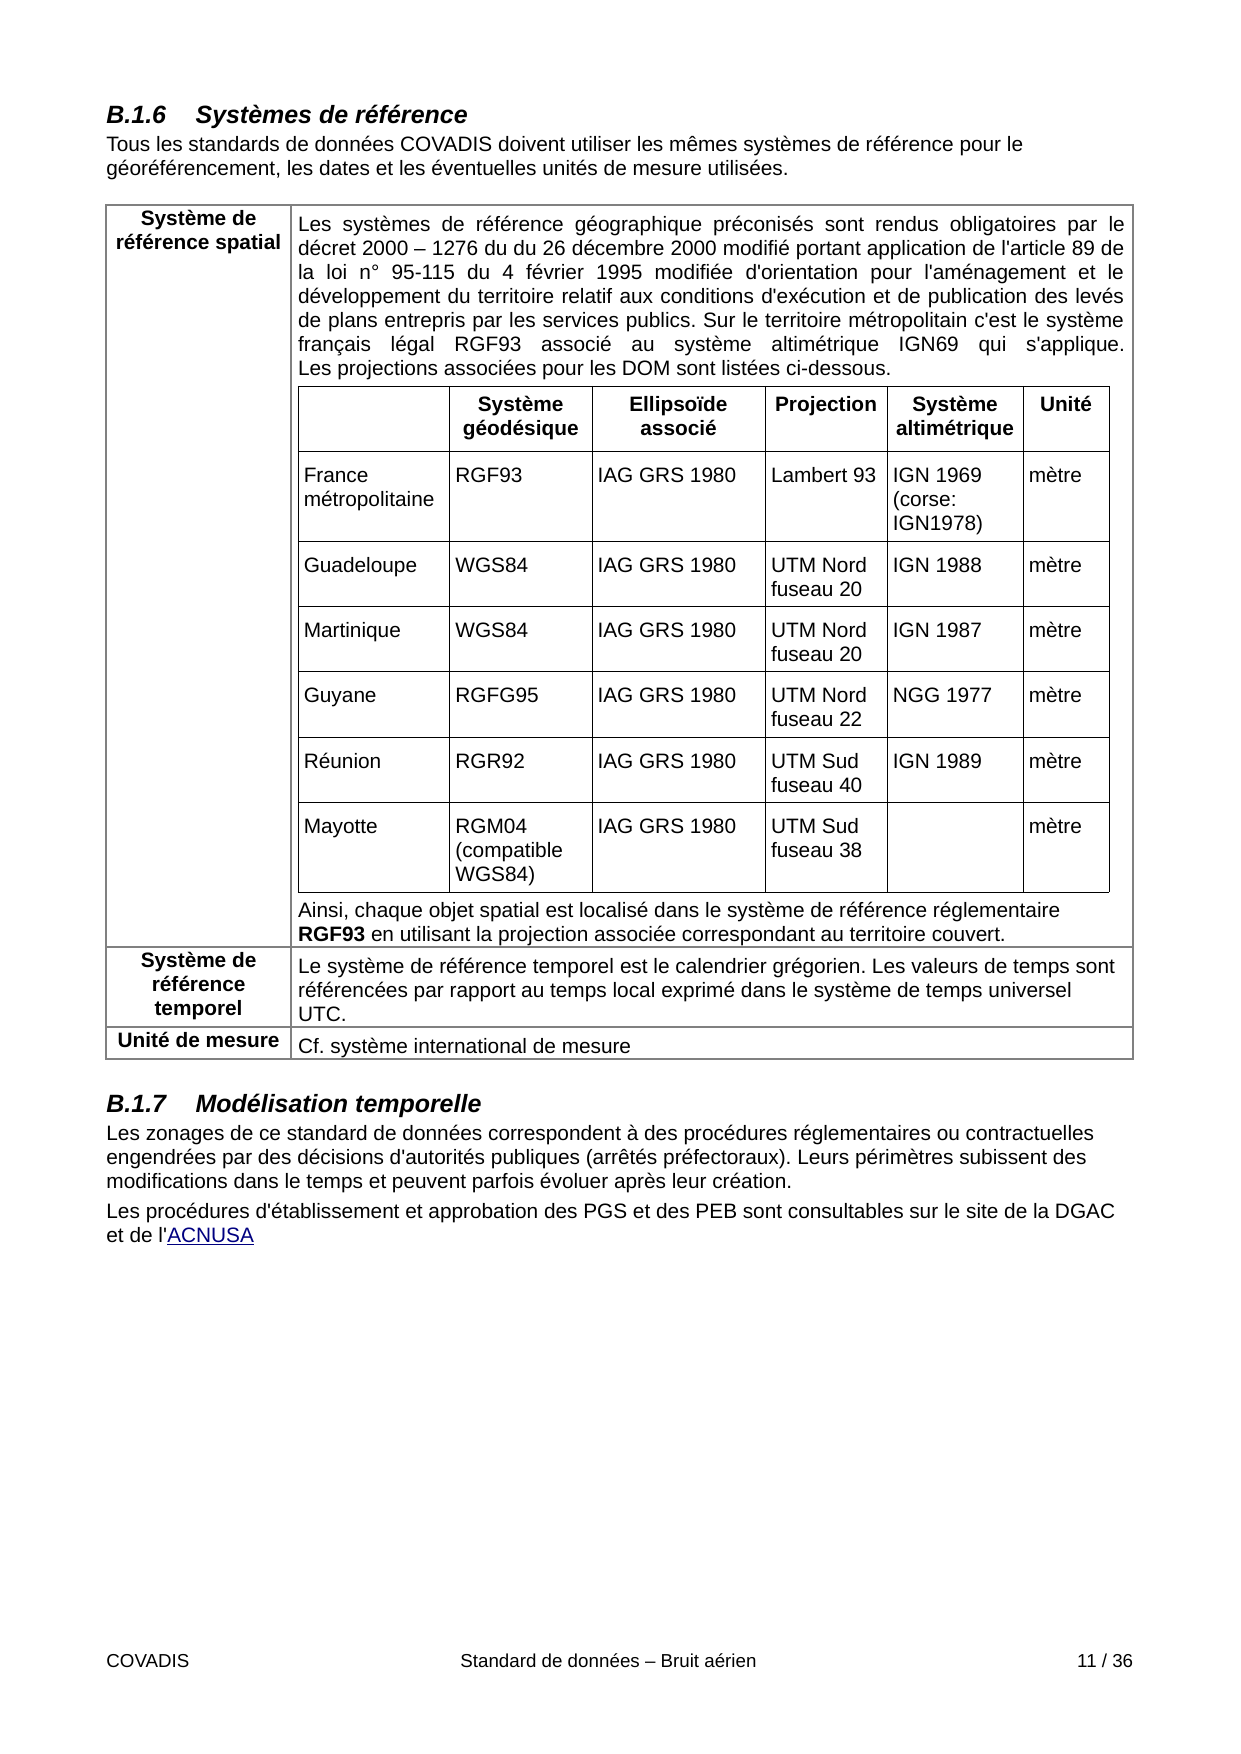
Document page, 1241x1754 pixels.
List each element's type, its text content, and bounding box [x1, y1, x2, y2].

table_cell Réunion [299, 738, 449, 802]
table_cell NGG 1977 [888, 672, 1023, 737]
table_cell Unité de mesure [107, 1028, 290, 1057]
table_cell Le système de référence temporel est le calendrier grégorien. Les valeurs de temps sont référencées par rapport au temps local exprimé dans le système de temps universel UTC. [292, 948, 1132, 1026]
table_header Système géodésique [450, 387, 592, 451]
table_cell RGFG95 [450, 672, 592, 737]
table_cell IGN 1987 [888, 607, 1023, 671]
table_header Système altimétrique [888, 387, 1023, 451]
table_cell WGS84 [450, 607, 592, 671]
table_cell mètre [1024, 607, 1109, 671]
table_cell Martinique [299, 607, 449, 671]
table_header Projection [766, 387, 887, 451]
table_cell IAG GRS 1980 [593, 542, 765, 606]
table_cell UTM Nord fuseau 22 [766, 672, 887, 737]
text Les procédures d'établissement et approbation des PGS et des PEB sont consultables sur le site de la DGAC et de l'ACNUSA [106, 1199, 1134, 1247]
table_cell Guyane [299, 672, 449, 737]
table_header [299, 387, 449, 451]
table_cell mètre [1024, 452, 1109, 541]
table_header Unité [1024, 387, 1109, 451]
table_cell IAG GRS 1980 [593, 738, 765, 802]
table_cell WGS84 [450, 542, 592, 606]
table_cell mètre [1024, 803, 1109, 892]
table_cell IGN 1969 (corse: IGN1978) [888, 452, 1023, 541]
table_cell UTM Nord fuseau 20 [766, 542, 887, 606]
table_cell UTM Sud fuseau 38 [766, 803, 887, 892]
table_cell [888, 803, 1023, 892]
table_header Les systèmes de référence géographique préconisés sont rendus obligatoires par le décret 2000 – 1276 du du 26 décembre 2000 modifié portant application de l'article 89 de la loi n° 95-115 du 4 février 1995 modifiée d'orientation pour l'aménagement et le développement du territoire relatif aux conditions d'exécution et de publication des levés de plans entrepris par les services publics. Sur le territoire métropolitain c'est le système français légal RGF93 associé au système altimétrique IGN69 qui s'applique. Les projections associées pour les DOM sont listées ci-dessous. Ainsi, chaque objet spatial est localisé dans le système de référence réglementaire RGF93 en utilisant la projection associée correspondant au territoire couvert. [292, 206, 1132, 946]
table_cell mètre [1024, 672, 1109, 737]
table_cell IGN 1988 [888, 542, 1023, 606]
table_cell UTM Sud fuseau 40 [766, 738, 887, 802]
text Tous les standards de données COVADIS doivent utiliser les mêmes systèmes de référence pour le géoréférencement, les dates et les éventuelles unités de mesure utilisées. [106, 132, 1134, 180]
table_cell UTM Nord fuseau 20 [766, 607, 887, 671]
table_cell Mayotte [299, 803, 449, 892]
table_cell mètre [1024, 542, 1109, 606]
table_header Système de référence spatial [107, 206, 290, 946]
text Les zonages de ce standard de données correspondent à des procédures réglementaires ou contractuelles engendrées par des décisions d'autorités publiques (arrêtés préfectoraux). Leurs périmètres subissent des modifications dans le temps et peuvent parfois évoluer après leur création. [106, 1121, 1134, 1193]
subtitle Modélisation temporelle [106, 1089, 1134, 1118]
subtitle Systèmes de référence [106, 100, 1134, 129]
table_cell IAG GRS 1980 [593, 607, 765, 671]
table_cell Système de référence temporel [107, 948, 290, 1026]
table_cell Lambert 93 [766, 452, 887, 541]
table_cell Cf. système international de mesure [292, 1028, 1132, 1057]
table_cell Guadeloupe [299, 542, 449, 606]
table_cell RGR92 [450, 738, 592, 802]
table_cell IAG GRS 1980 [593, 672, 765, 737]
table_cell IAG GRS 1980 [593, 803, 765, 892]
table_cell RGF93 [450, 452, 592, 541]
table_cell IGN 1989 [888, 738, 1023, 802]
table_cell IAG GRS 1980 [593, 452, 765, 541]
table_cell France métropolitaine [299, 452, 449, 541]
table_cell mètre [1024, 738, 1109, 802]
table_cell RGM04 (compatible WGS84) [450, 803, 592, 892]
table_header Ellipsoïde associé [593, 387, 765, 451]
